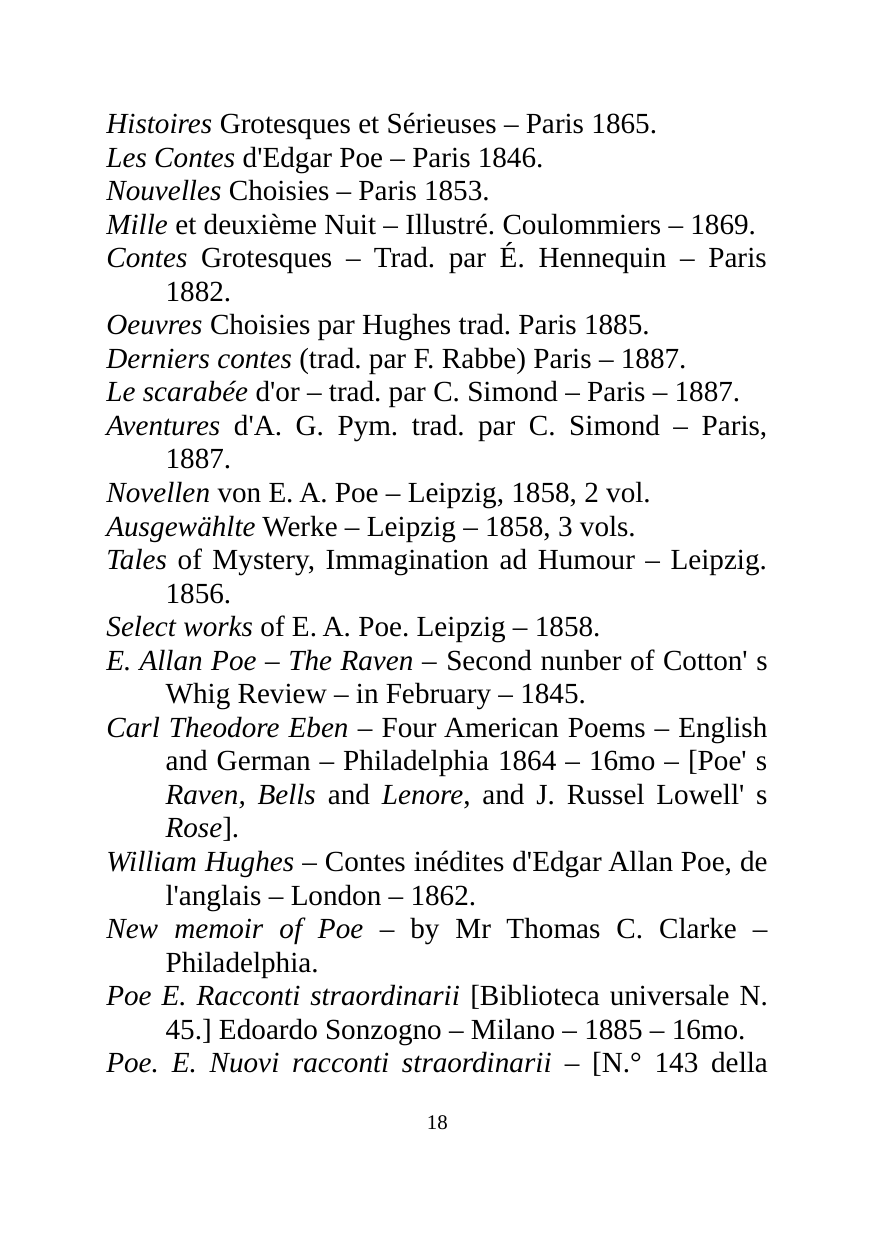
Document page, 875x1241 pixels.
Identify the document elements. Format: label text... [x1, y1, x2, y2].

text Derniers contes (trad. par F. Rabbe) Paris – 1887. [106, 341, 768, 374]
text Les Contes d'Edgar Poe – Paris 1846. [106, 140, 768, 173]
text Select works of E. A. Poe. Leipzig – 1858. [106, 609, 768, 643]
text Nouvelles Choisies – Paris 1853. [106, 173, 768, 207]
text Ausgewählte Werke – Leipzig – 1858, 3 vols. [106, 509, 768, 542]
text Poe E. Racconti straordinarii [Biblioteca universale N. 45.] Edoardo Sonzogno – Milano – 1885 – 16mo. [106, 978, 768, 1045]
text Novellen von E. A. Poe – Leipzig, 1858, 2 vol. [106, 475, 768, 509]
text Carl Theodore Eben – Four American Poems – English and German – Philadelphia 1864 – 16mo – [Poe' s Raven, Bells and Lenore, and J. Russel Lowell' s Rose]. [106, 710, 768, 844]
text William Hughes – Contes inédites d'Edgar Allan Poe, de l'anglais – London – 1862. [106, 844, 768, 911]
text Histoires Grotesques et Sérieuses – Paris 1865. [106, 106, 768, 140]
text Tales of Mystery, Immagination ad Humour – Leipzig. 1856. [106, 542, 768, 609]
text Poe. E. Nuovi racconti straordinarii – [N.° 143 della [106, 1045, 768, 1079]
text New memoir of Poe – by Mr Thomas C. Clarke – Philadelphia. [106, 911, 768, 978]
text Contes Grotesques – Trad. par É. Hennequin – Paris 1882. [106, 240, 768, 307]
text Mille et deuxième Nuit – Illustré. Coulommiers – 1869. [106, 207, 768, 240]
text Oeuvres Choisies par Hughes trad. Paris 1885. [106, 307, 768, 341]
text Le scarabée d'or – trad. par C. Simond – Paris – 1887. [106, 374, 768, 408]
text E. Allan Poe – The Raven – Second nunber of Cotton' s Whig Review – in February – 1845. [106, 643, 768, 710]
text Aventures d'A. G. Pym. trad. par C. Simond – Paris, 1887. [106, 408, 768, 475]
